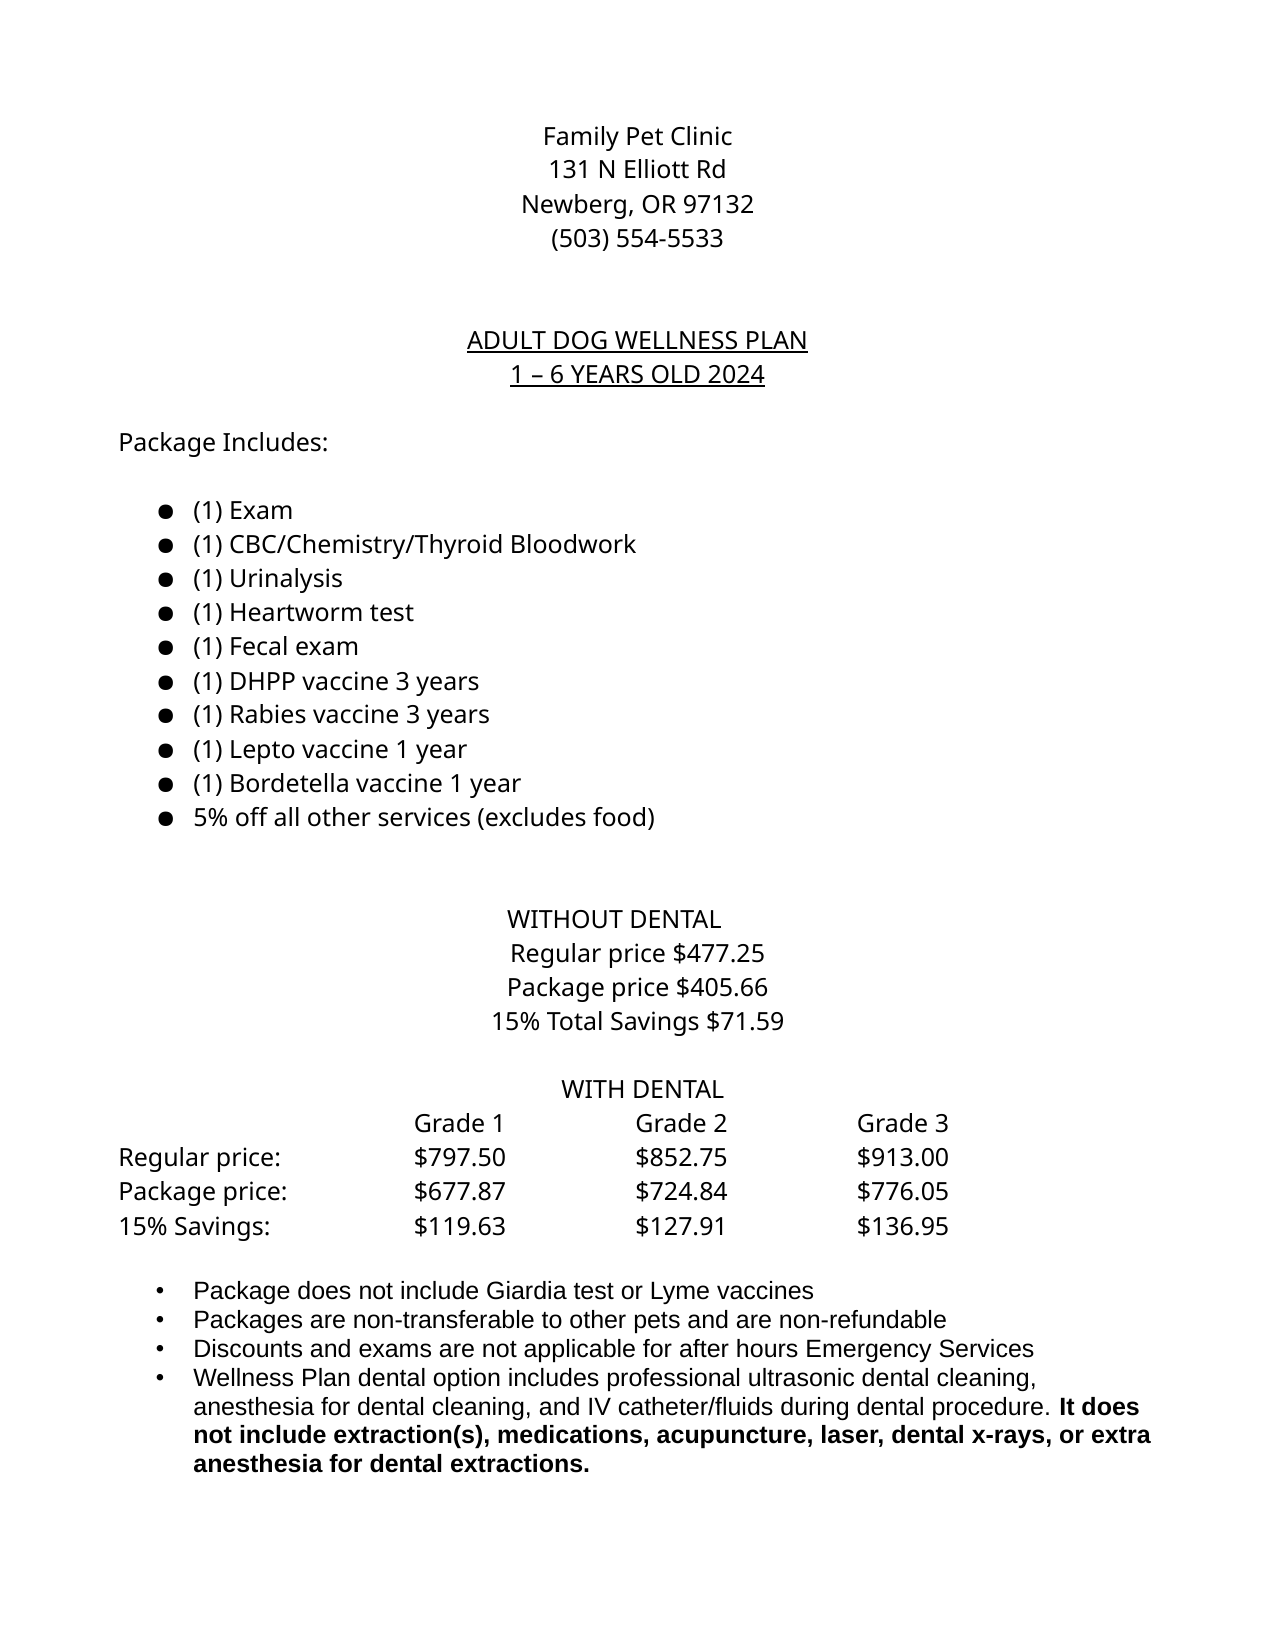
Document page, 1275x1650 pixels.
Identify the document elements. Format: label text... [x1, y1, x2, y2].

text ADULT DOG WELLNESS PLAN [118, 322, 1157, 357]
text Package price $405.66 [118, 970, 1157, 1004]
list Wellness Plan dental option includes professional ultrasonic dental cleaning, anesthesia for dental cleaning, and IV catheter/fluids during dental procedure. It does not include extraction(s), medications, acupuncture, laser, dental x-rays, or extra anesthesia for dental extractions. [156, 1363, 1157, 1478]
list Packages are non-transferable to other pets and are non-refundable [156, 1305, 1157, 1334]
text Regular price: $797.50 $852.75 $913.00 [118, 1140, 1157, 1174]
list (1) DHPP vaccine 3 years [156, 663, 1157, 697]
text Newberg, OR 97132 [118, 186, 1157, 220]
text 131 N Elliott Rd [118, 152, 1157, 186]
list (1) Fecal exam [156, 629, 1157, 663]
text WITH DENTAL [118, 1072, 1157, 1106]
text 1 – 6 YEARS OLD 2024 [118, 357, 1157, 391]
list (1) Exam [156, 493, 1157, 527]
text Package price: $677.87 $724.84 $776.05 [118, 1174, 1157, 1208]
text 15% Total Savings $71.59 [118, 1004, 1157, 1038]
text WITHOUT DENTAL [118, 902, 1157, 936]
text Family Pet Clinic [118, 118, 1157, 152]
text Regular price $477.25 [118, 936, 1157, 970]
text Package Includes: [118, 425, 1157, 459]
text 15% Savings: $119.63 $127.91 $136.95 [118, 1208, 1157, 1242]
text Grade 1 Grade 2 Grade 3 [118, 1106, 1157, 1140]
list (1) Bordetella vaccine 1 year [156, 765, 1157, 799]
list Package does not include Giardia test or Lyme vaccines [156, 1276, 1157, 1305]
list (1) CBC/Chemistry/Thyroid Bloodwork [156, 527, 1157, 561]
text (503) 554-5533 [118, 220, 1157, 254]
list Discounts and exams are not applicable for after hours Emergency Services [156, 1334, 1157, 1363]
list 5% off all other services (excludes food) [156, 799, 1157, 833]
list (1) Heartworm test [156, 595, 1157, 629]
list (1) Urinalysis [156, 561, 1157, 595]
list (1) Lepto vaccine 1 year [156, 731, 1157, 765]
list (1) Rabies vaccine 3 years [156, 697, 1157, 731]
